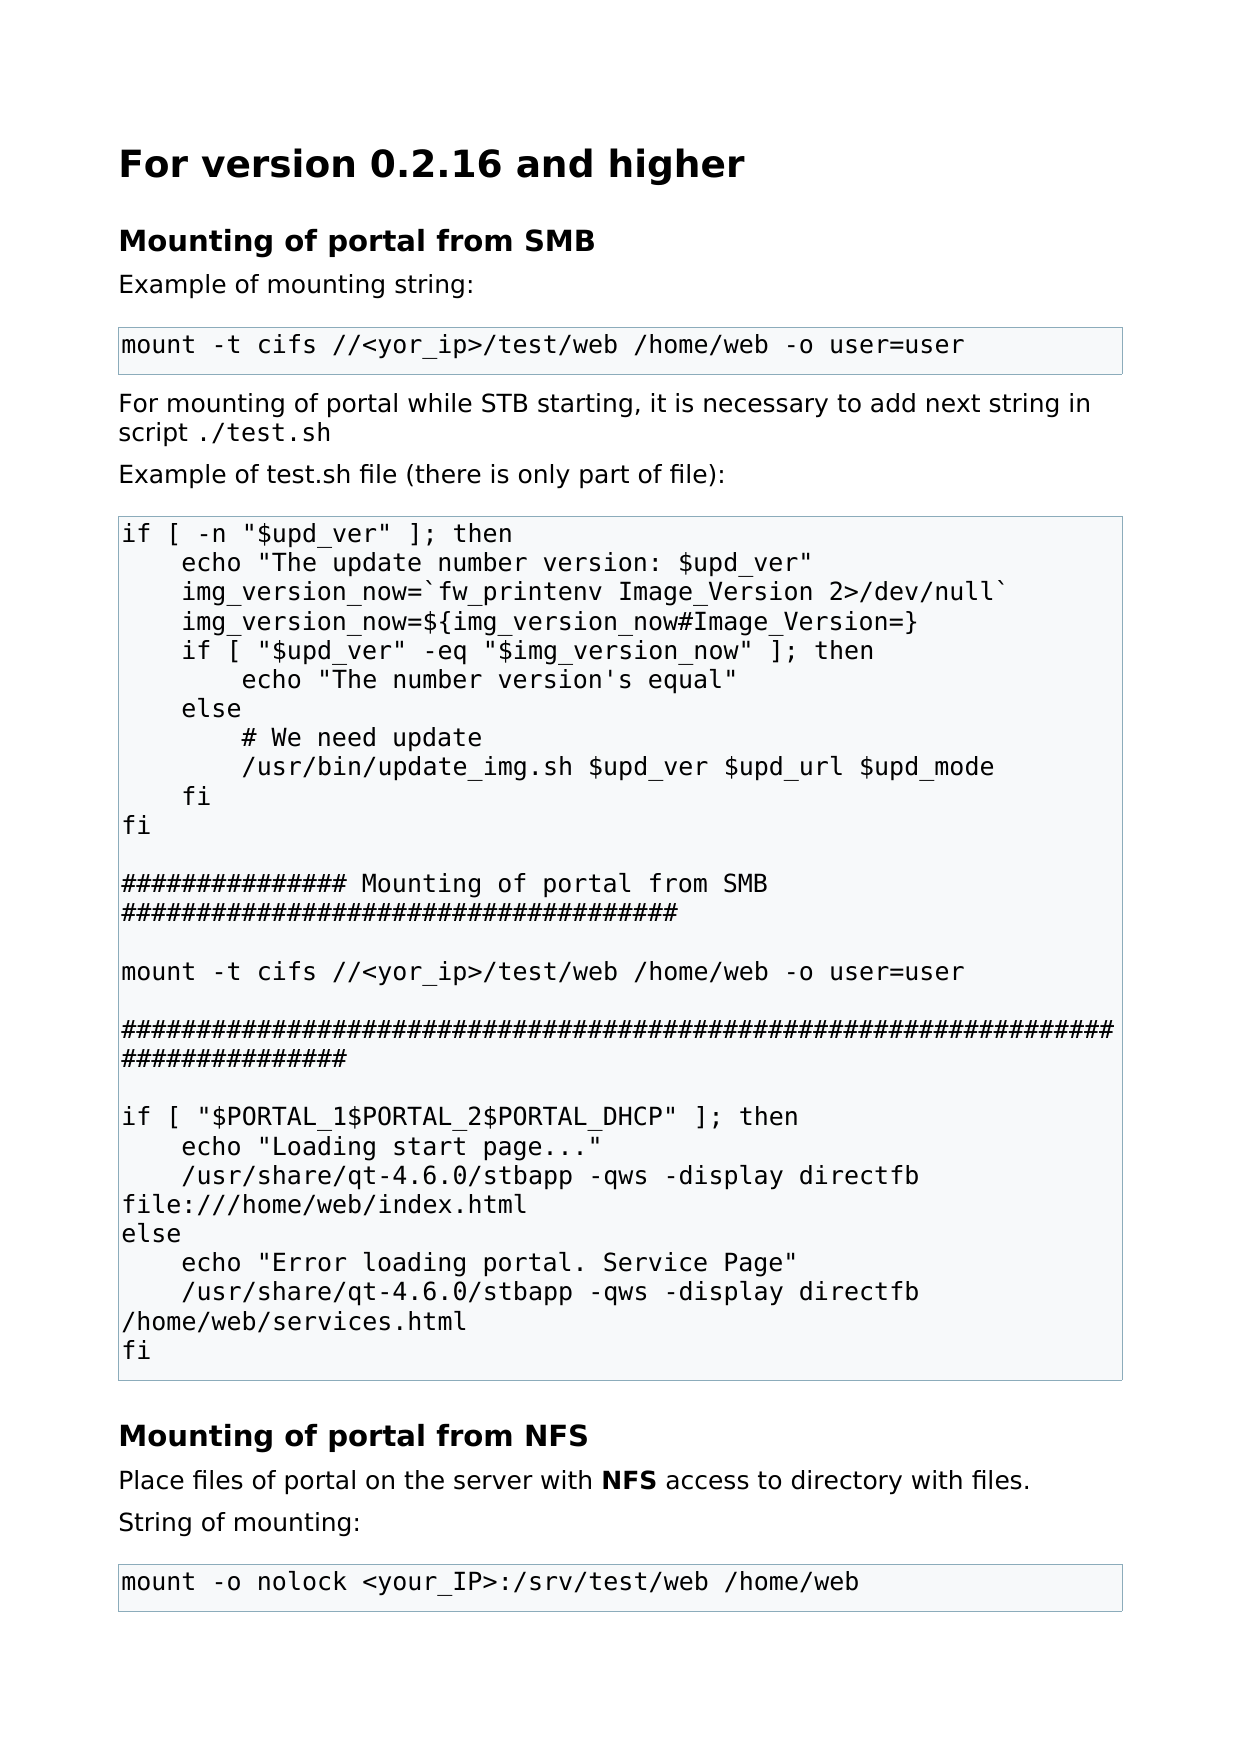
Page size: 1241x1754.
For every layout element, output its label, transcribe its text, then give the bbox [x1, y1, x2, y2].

text Example of test.sh file (there is only part of file): [118, 460, 1122, 489]
table_header mount -t cifs //<yor_ip>/test/web /home/web -o user=user [119, 328, 1122, 374]
table_header mount -o nolock <your_IP>:/srv/test/web /home/web [119, 1565, 1122, 1611]
text String of mounting: [118, 1508, 1122, 1537]
text Example of mounting string: [118, 271, 1122, 300]
subtitle Mounting of portal from SMB [118, 224, 1122, 258]
subtitle Mounting of portal from NFS [118, 1420, 1122, 1454]
subtitle For version 0.2.16 and higher [118, 143, 1122, 187]
text For mounting of portal while STB starting, it is necessary to add next string in script ./test.sh [118, 389, 1122, 447]
table_header if [ -n "$upd_ver" ]; then echo "The update number version: $upd_ver" img_version_now=`fw_printenv Image_Version 2>/dev/null` img_version_now=${img_version_now#Image_Version=} if [ "$upd_ver" -eq "$img_version_now" ]; then echo "The number version's equal" else # We need update /usr/bin/update_img.sh $upd_ver $upd_url $upd_mode fi fi ############### Mounting of portal from SMB ##################################### mount -t cifs //<yor_ip>/test/web /home/web -o user=user ################################################################################# if [ "$PORTAL_1$PORTAL_2$PORTAL_DHCP" ]; then echo "Loading start page..." /usr/share/qt-4.6.0/stbapp -qws -display directfb file:///home/web/index.html else echo "Error loading portal. Service Page" /usr/share/qt-4.6.0/stbapp -qws -display directfb /home/web/services.html fi [119, 517, 1122, 1380]
text Place files of portal on the server with NFS access to directory with files. [118, 1466, 1122, 1495]
